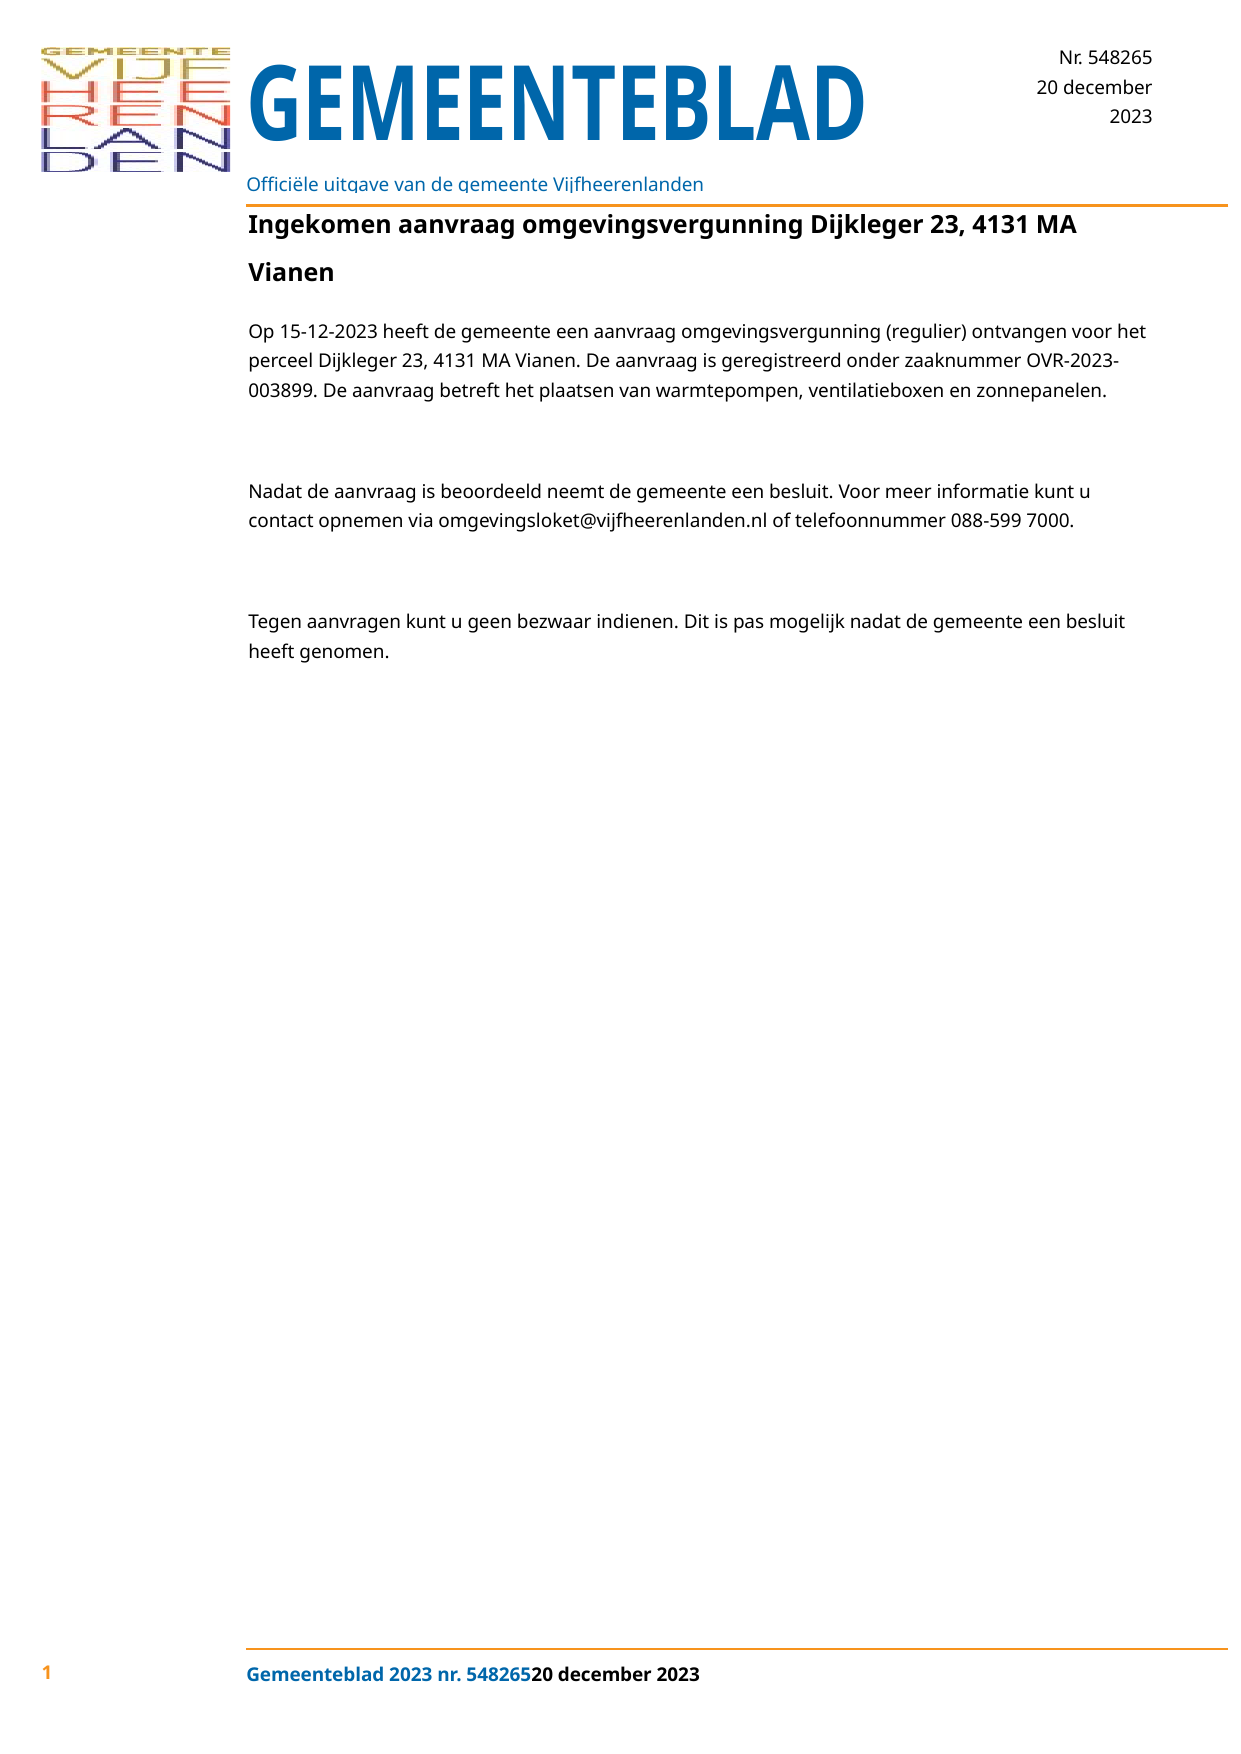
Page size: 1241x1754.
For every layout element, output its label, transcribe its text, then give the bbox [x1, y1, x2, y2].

text Nadat de aanvraag is beoordeeld neemt de gemeente een besluit. Voor meer informatie kunt u contact opnemen via omgevingsloket@vijfheerenlanden.nl of telefoonnummer 088-599 7000. [248, 478, 1152, 533]
text Tegen aanvragen kunt u geen bezwaar indienen. Dit is pas mogelijk nadat de gemeente een besluit heeft genomen. [248, 608, 1152, 664]
picture [41, 47, 231, 172]
text Ingekomen aanvraag omgevingsvergunning Dijkleger 23, 4131 MA Vianen [248, 207, 1152, 288]
text Op 15-12-2023 heeft de gemeente een aanvraag omgevingsvergunning (regulier) ontvangen voor het perceel Dijkleger 23, 4131 MA Vianen. De aanvraag is geregistreerd onder zaaknummer OVR-2023-003899. De aanvraag betreft het plaatsen van warmtepompen, ventilatieboxen en zonnepanelen. [248, 318, 1152, 403]
